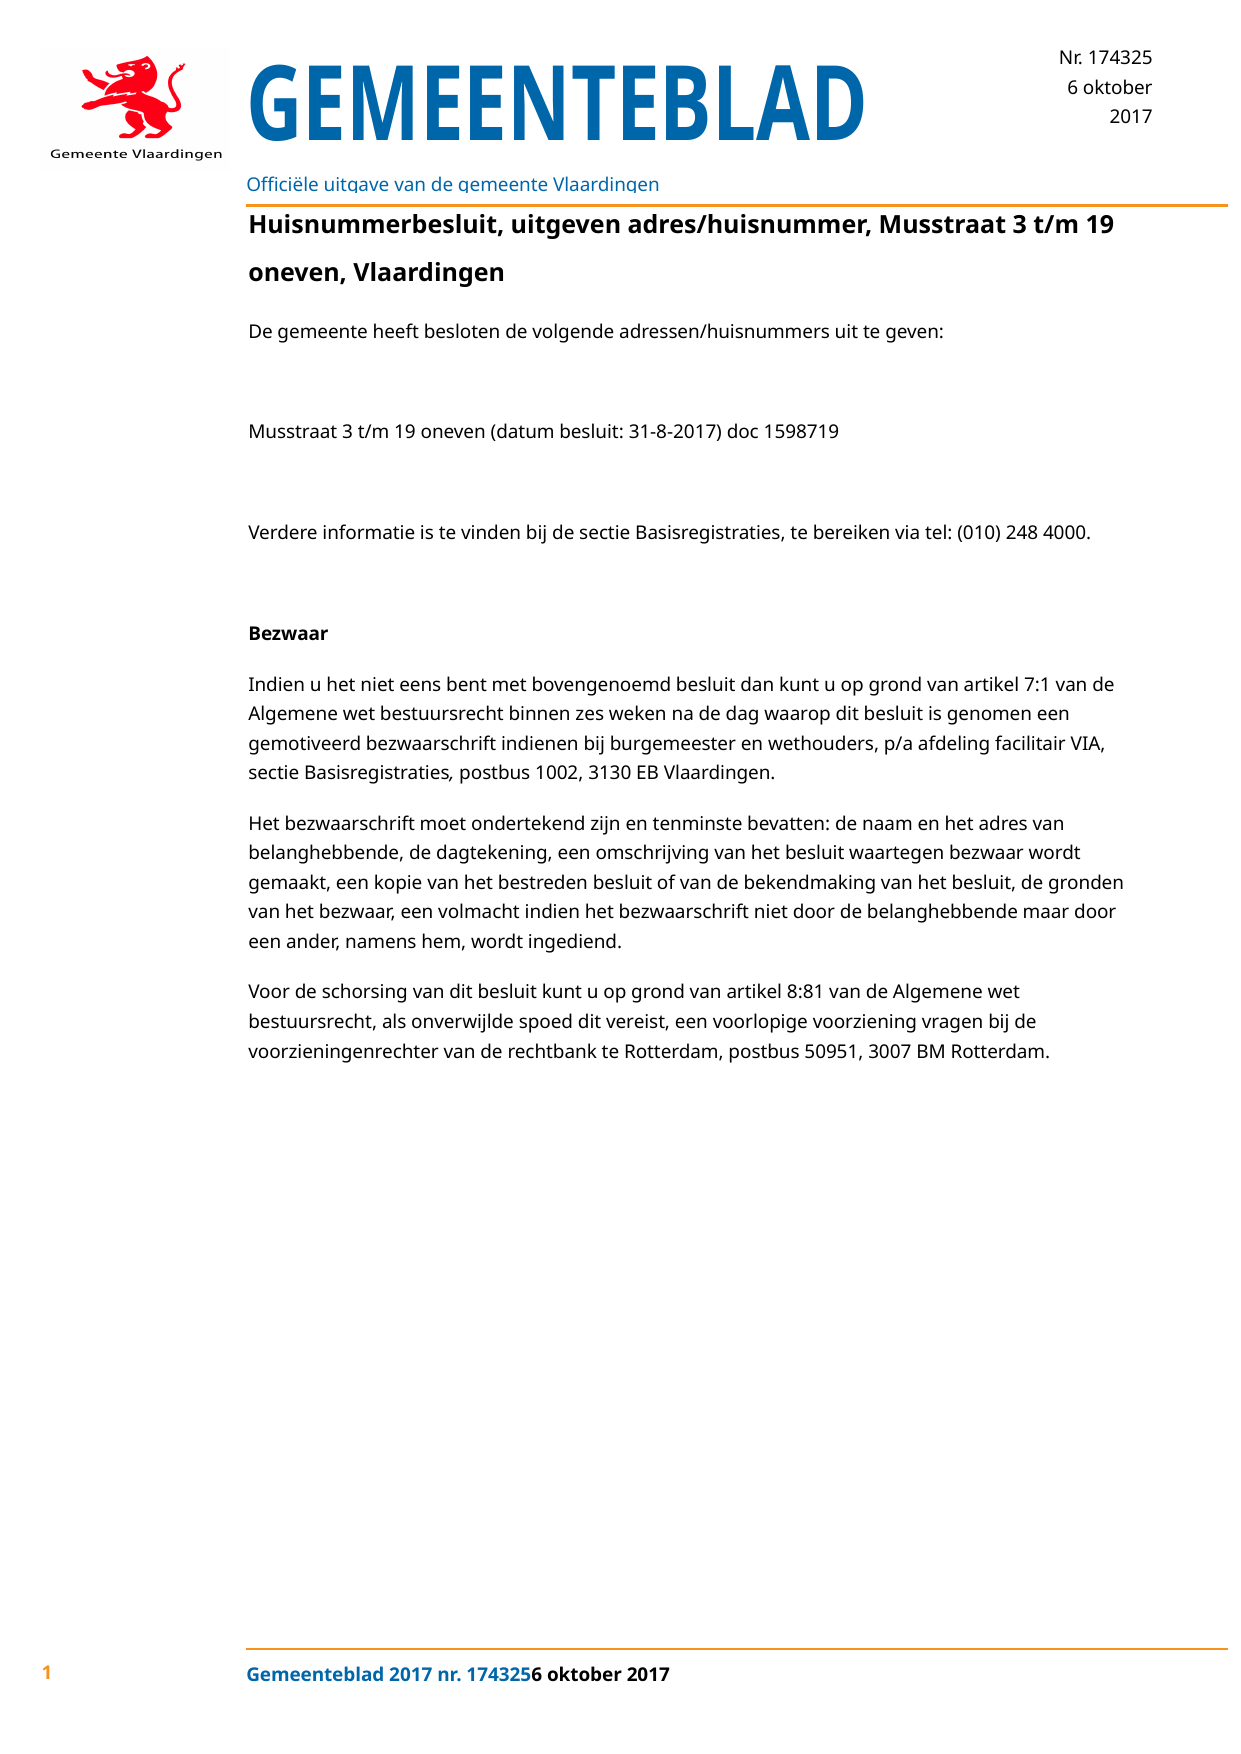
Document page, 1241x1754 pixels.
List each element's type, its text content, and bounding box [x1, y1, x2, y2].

text Musstraat 3 t/m 19 oneven (datum besluit: 31-8-2017) doc 1598719 [248, 419, 1152, 444]
text Voor de schorsing van dit besluit kunt u op grond van artikel 8:81 van de Algemene wet bestuursrecht, als onverwijlde spoed dit vereist, een voorlopige voorziening vragen bij de voorzieningenrechter van de rechtbank te Rotterdam, postbus 50951, 3007 BM Rotterdam. [248, 979, 1152, 1064]
text Huisnummerbesluit, uitgeven adres/huisnummer, Musstraat 3 t/m 19 oneven, Vlaardingen [248, 207, 1152, 288]
text Bezwaar [248, 620, 1152, 646]
text Verdere informatie is te vinden bij de sectie Basisregistraties, te bereiken via tel: (010) 248 4000. [248, 519, 1152, 545]
text Het bezwaarschrift moet ondertekend zijn en tenminste bevatten: de naam en het adres van belanghebbende, de dagtekening, een omschrijving van het besluit waartegen bezwaar wordt gemaakt, een kopie van het bestreden besluit of van de bekendmaking van het besluit, de gronden van het bezwaar, een volmacht indien het bezwaarschrift niet door de belanghebbende maar door een ander, namens hem, wordt ingediend. [248, 810, 1152, 954]
text Indien u het niet eens bent met bovengenoemd besluit dan kunt u op grond van artikel 7:1 van de Algemene wet bestuursrecht binnen zes weken na de dag waarop dit besluit is genomen een gemotiveerd bezwaarschrift indienen bij burgemeester en wethouders, p/a afdeling facilitair VIA, sectie Basisregistraties, postbus 1002, 3130 EB Vlaardingen. [248, 671, 1152, 785]
picture [41, 47, 231, 172]
text De gemeente heeft besloten de volgende adressen/huisnummers uit te geven: [248, 318, 1152, 344]
